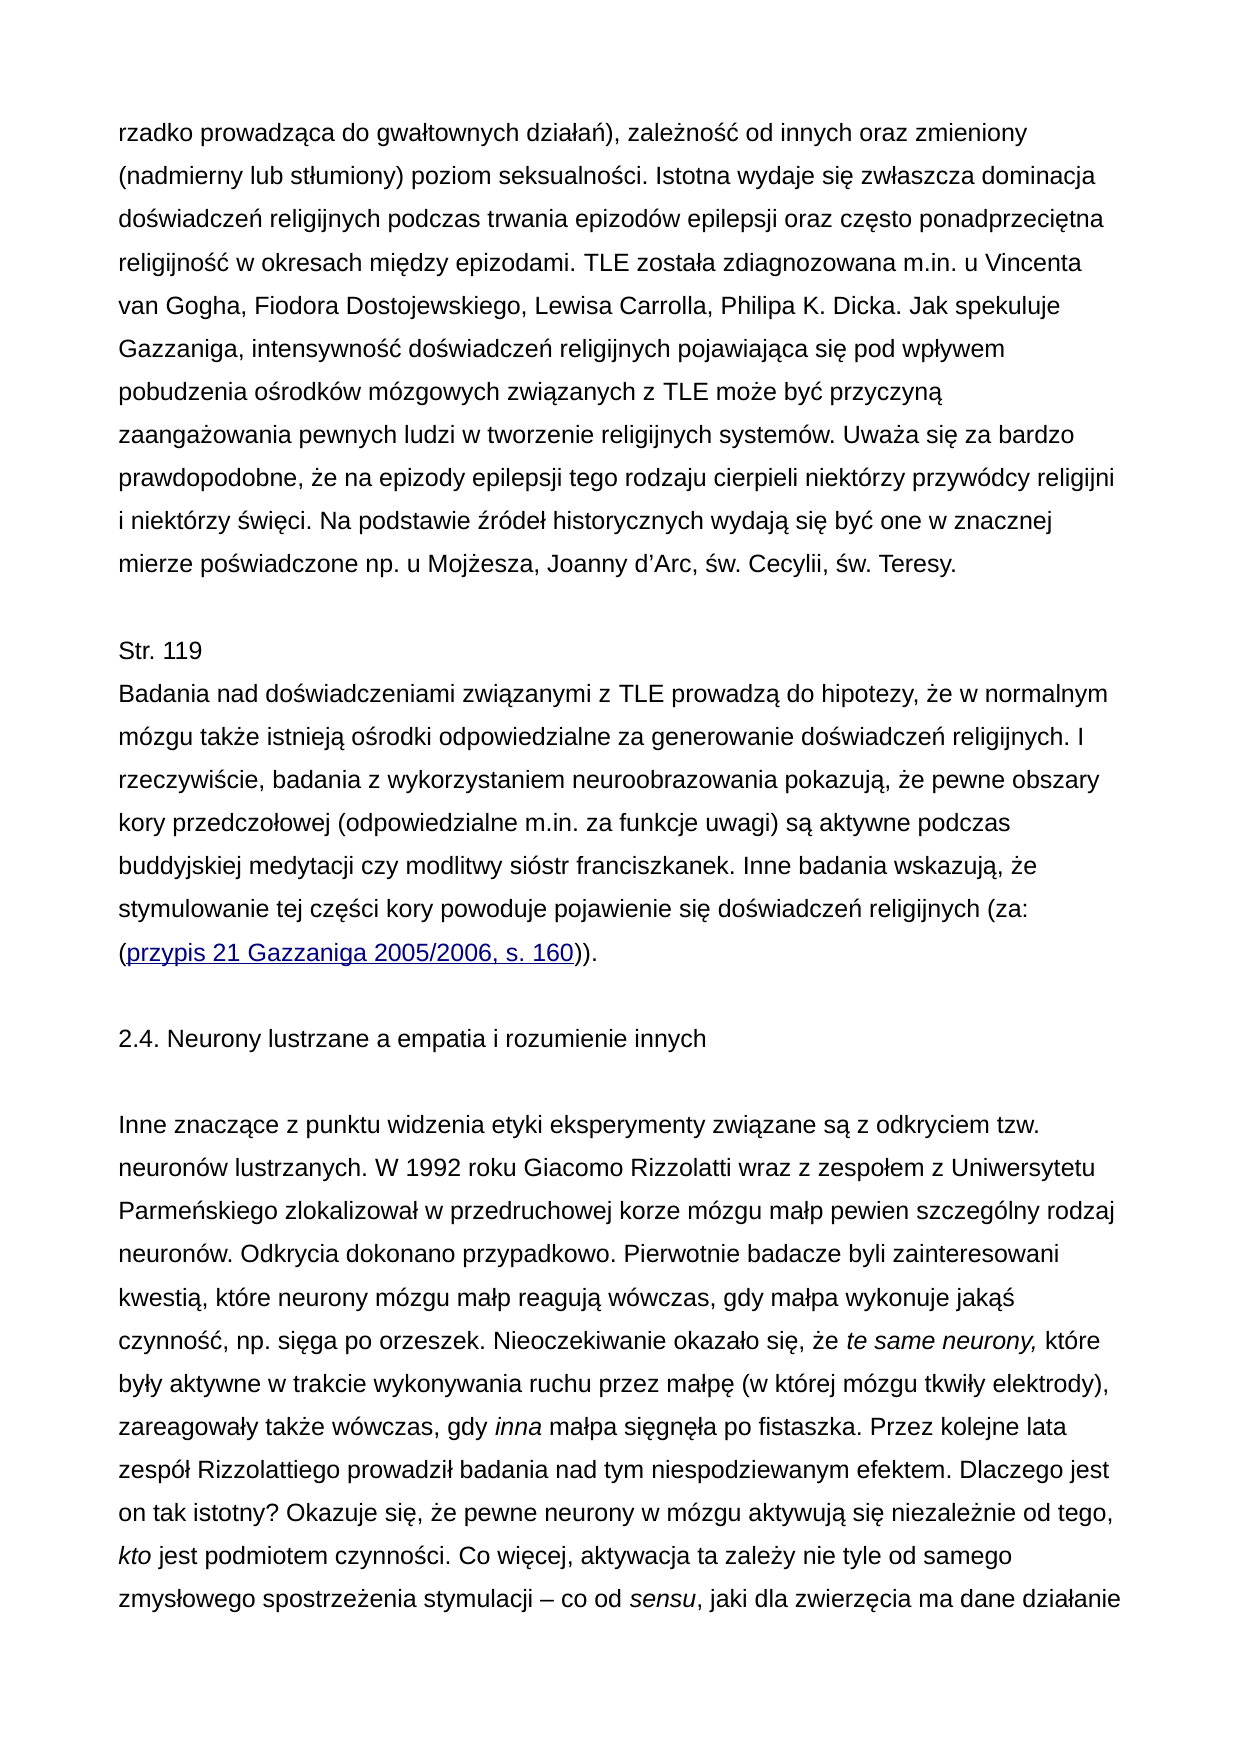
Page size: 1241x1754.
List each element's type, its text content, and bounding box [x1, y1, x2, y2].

subtitle 2.4. Neurony lustrzane a empatia i rozumienie innych [118, 1024, 1122, 1052]
text Badania nad doświadczeniami związanymi z TLE prowadzą do hipotezy, że w normalnym mózgu także istnieją ośrodki odpowiedzialne za generowanie doświadczeń religijnych. I rzeczywiście, badania z wykorzystaniem neuroobrazowania pokazują, że pewne obszary kory przedczołowej (odpowiedzialne m.in. za funkcje uwagi) są aktywne podczas buddyjskiej medytacji czy modlitwy sióstr franciszkanek. Inne badania wskazują, że stymulowanie tej części kory powoduje pojawienie się doświadczeń religijnych (za: (przypis 21 Gazzaniga 2005/2006, s. 160)). [118, 679, 1122, 966]
text Inne znaczące z punktu widzenia etyki eksperymenty związane są z odkryciem tzw. neuronów lustrzanych. W 1992 roku Giacomo Rizzolatti wraz z zespołem z Uniwersytetu Parmeńskiego zlokalizował w przedruchowej korze mózgu małp pewien szczególny rodzaj neuronów. Odkrycia dokonano przypadkowo. Pierwotnie badacze byli zainteresowani kwestią, które neurony mózgu małp reagują wówczas, gdy małpa wykonuje jakąś czynność, np. sięga po orzeszek. Nieoczekiwanie okazało się, że te same neurony, które były aktywne w trakcie wykonywania ruchu przez małpę (w której mózgu tkwiły elektrody), zareagowały także wówczas, gdy inna małpa sięgnęła po fistaszka. Przez kolejne lata zespół Rizzolattiego prowadził badania nad tym niespodziewanym efektem. Dlaczego jest on tak istotny? Okazuje się, że pewne neurony w mózgu aktywują się niezależnie od tego, kto jest podmiotem czynności. Co więcej, aktywacja ta zależy nie tyle od samego zmysłowego spostrzeżenia stymulacji – co od sensu, jaki dla zwierzęcia ma dane działanie [118, 1110, 1122, 1613]
text rzadko prowadząca do gwałtownych działań), zależność od innych oraz zmieniony (nadmierny lub stłumiony) poziom seksualności. Istotna wydaje się zwłaszcza dominacja doświadczeń religijnych podczas trwania epizodów epilepsji oraz często ponadprzeciętna religijność w okresach między epizodami. TLE została zdiagnozowana m.in. u Vincenta van Gogha, Fiodora Dostojewskiego, Lewisa Carrolla, Philipa K. Dicka. Jak spekuluje Gazzaniga, intensywność doświadczeń religijnych pojawiająca się pod wpływem pobudzenia ośrodków mózgowych związanych z TLE może być przyczyną zaangażowania pewnych ludzi w tworzenie religijnych systemów. Uważa się za bardzo prawdopodobne, że na epizody epilepsji tego rodzaju cierpieli niektórzy przywódcy religijni i niektórzy święci. Na podstawie źródeł historycznych wydają się być one w znacznej mierze poświadczone np. u Mojżesza, Joanny d’Arc, św. Cecylii, św. Teresy. [118, 118, 1122, 578]
text Str. 119 [118, 636, 1122, 664]
